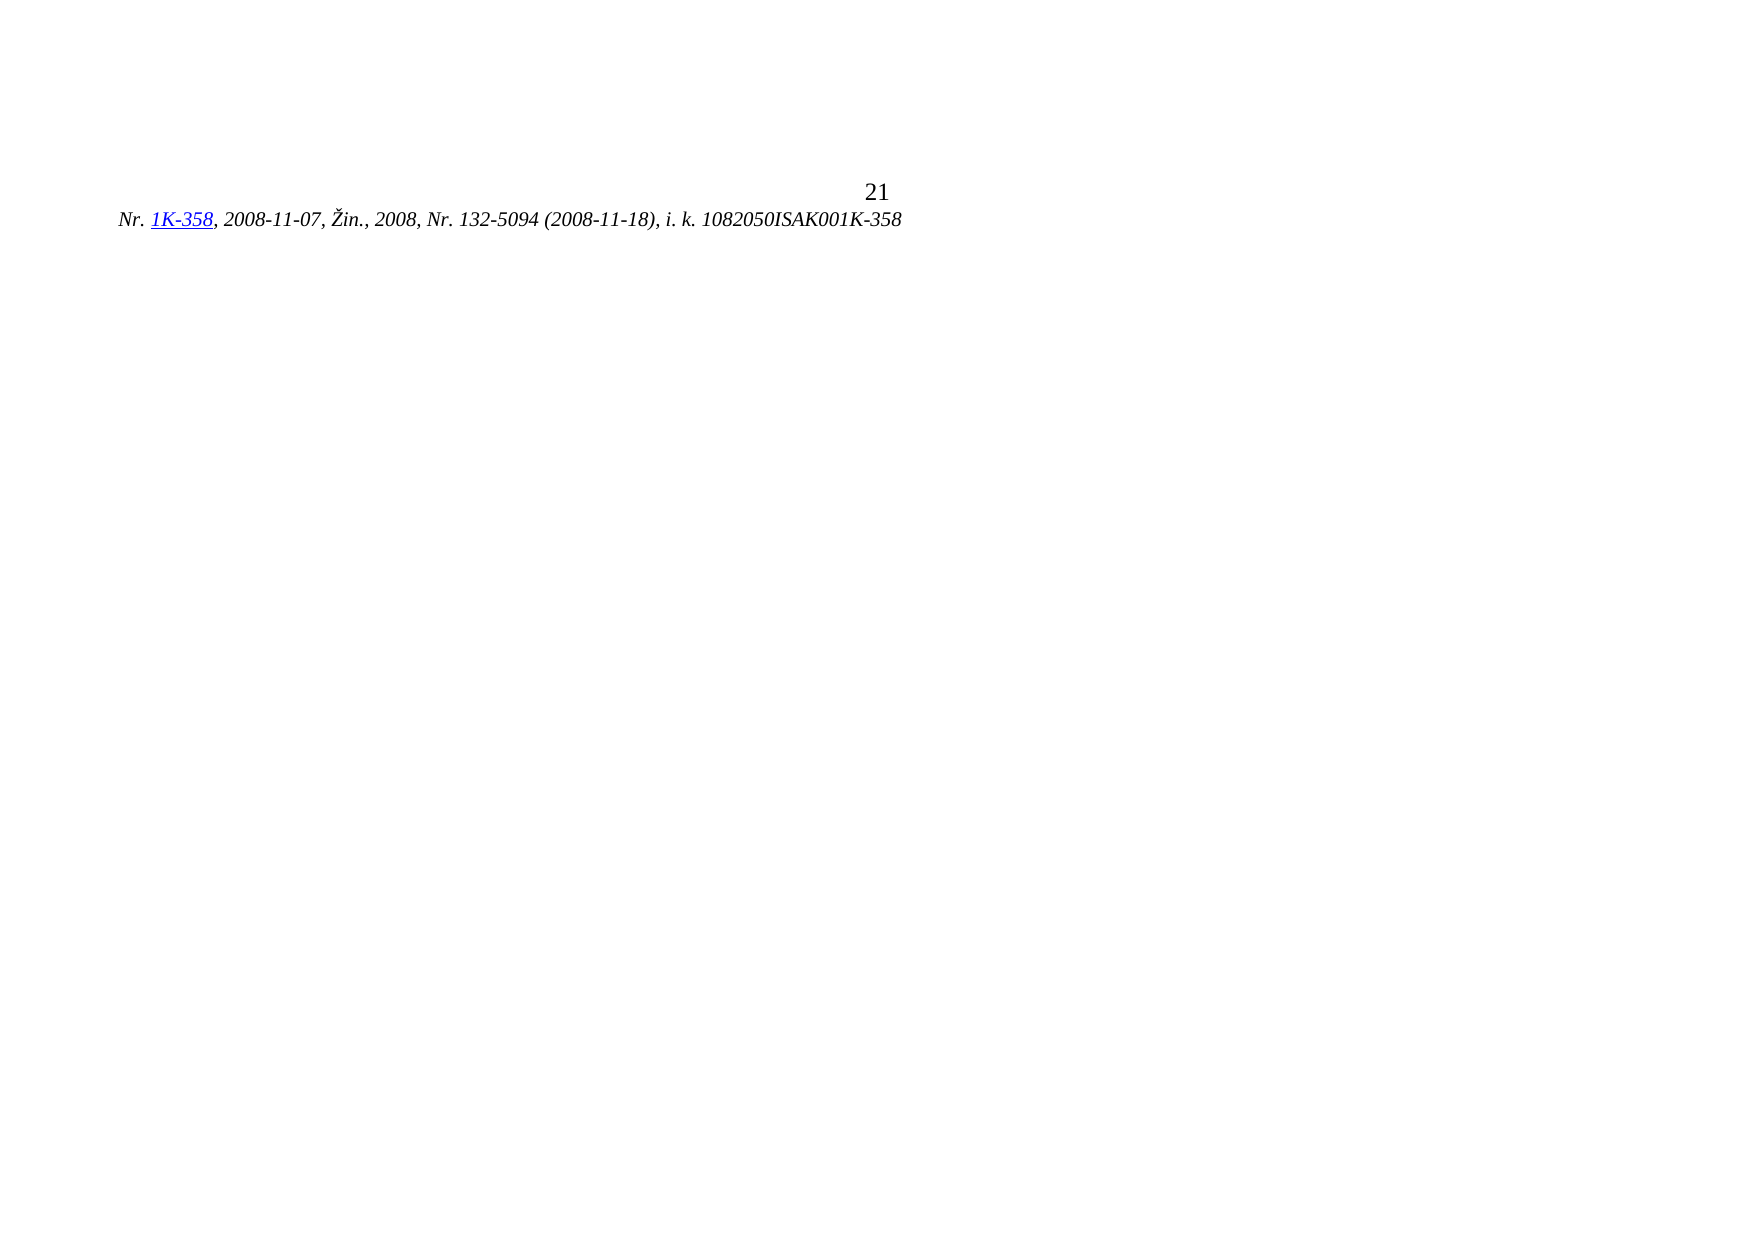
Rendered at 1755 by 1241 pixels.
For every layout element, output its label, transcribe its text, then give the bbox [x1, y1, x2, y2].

text Nr. 1K-358, 2008-11-07, Žin., 2008, Nr. 132-5094 (2008-11-18), i. k. 1082050ISAK001K-358 [118, 207, 1636, 231]
